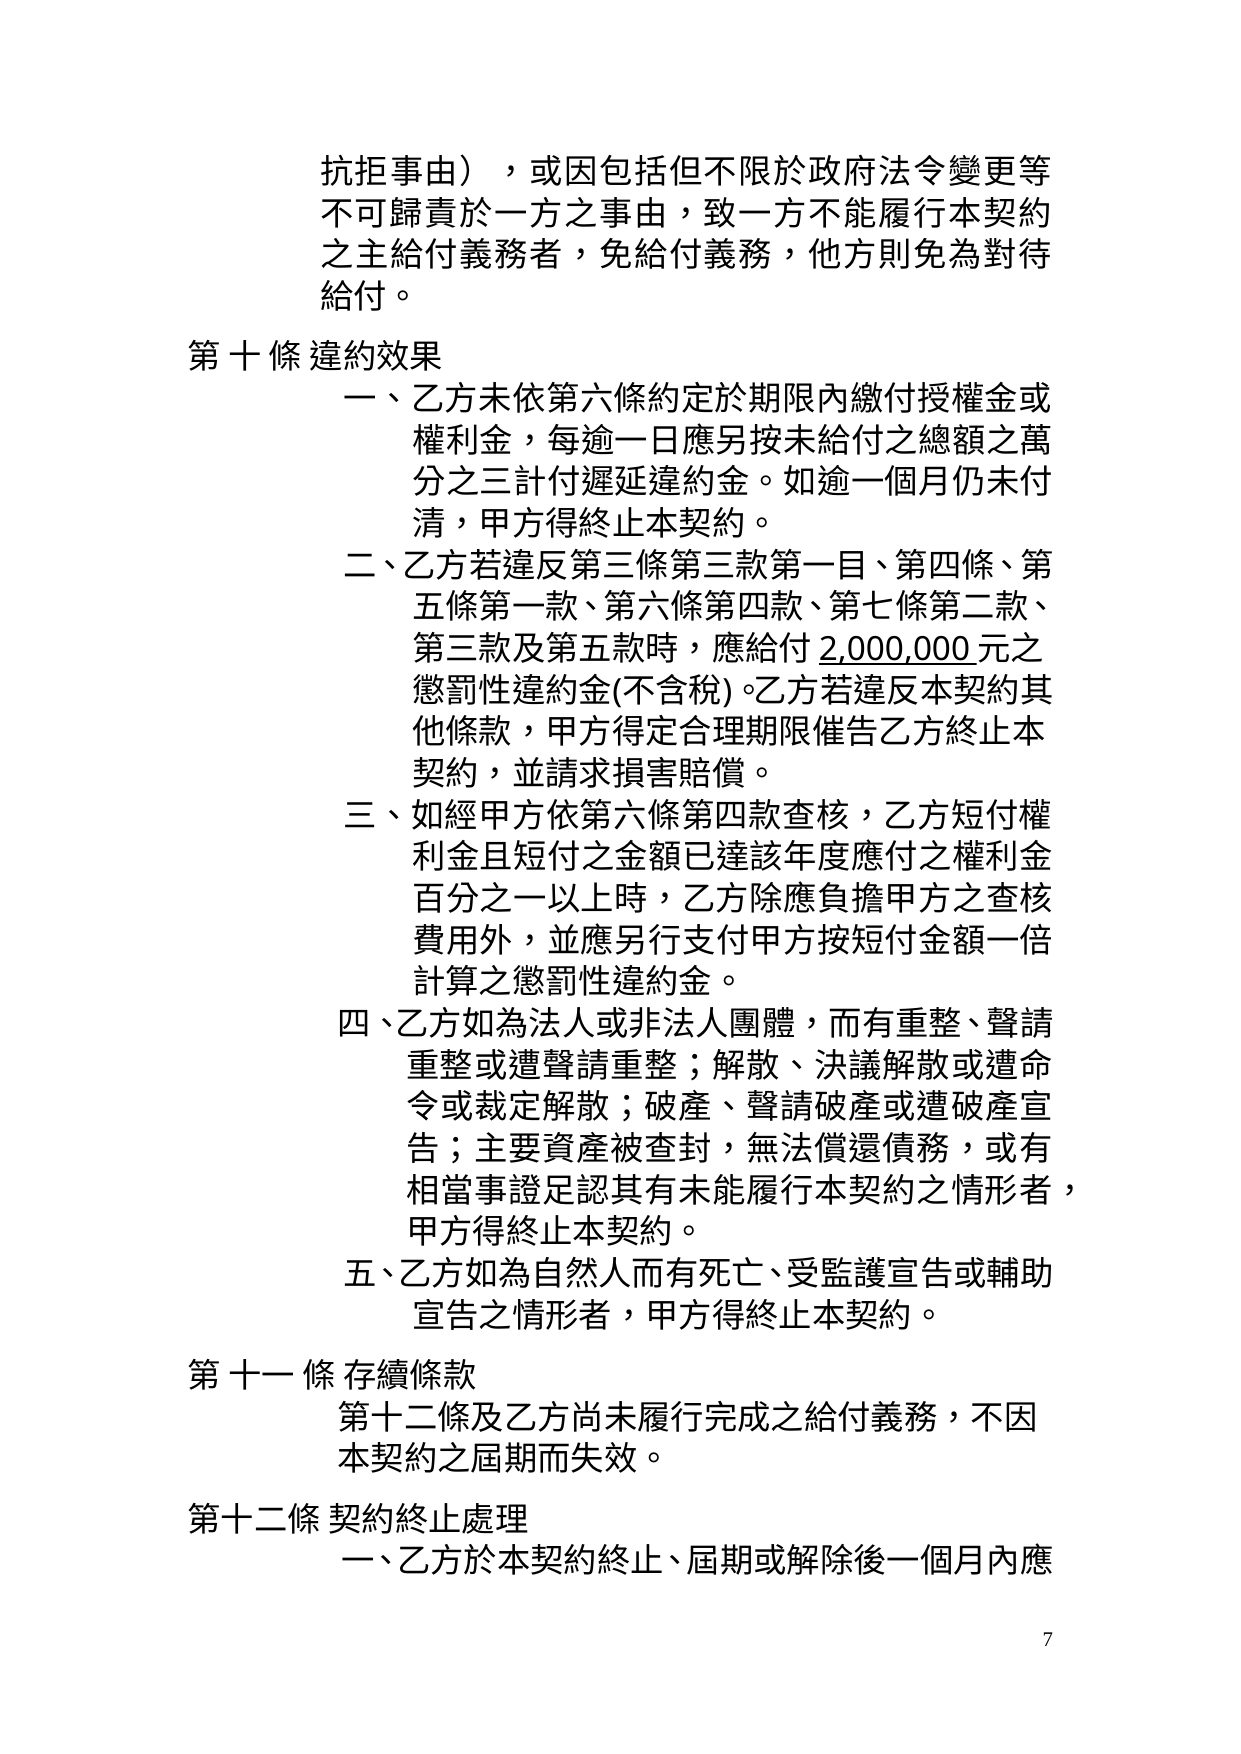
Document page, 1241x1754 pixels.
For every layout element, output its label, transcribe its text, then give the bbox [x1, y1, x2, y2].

text 一、乙方未依第六條約定於期限內繳付授權金或權利金，每逾一日應另按未給付之總額之萬分之三計付遲延違約金。如逾一個月仍未付清，甲方得終止本契約。 [343, 377, 1053, 544]
subtitle 第十二條 契約終止處理 [187, 1498, 1053, 1539]
text 三、如經甲方依第六條第四款查核，乙方短付權利金且短付之金額已達該年度應付之權利金百分之一以上時，乙方除應負擔甲方之查核費用外，並應另行支付甲方按短付金額一倍計算之懲罰性違約金。 [343, 794, 1053, 1002]
text 五、乙方如為自然人而有死亡、受監護宣告或輔助宣告之情形者，甲方得終止本契約。 [343, 1252, 1053, 1335]
subtitle 抗拒事由），或因包括但不限於政府法令變更等不可歸責於一方之事由，致一方不能履行本契約之主給付義務者，免給付義務，他方則免為對待給付。 [319, 150, 1053, 317]
subtitle 第 十 條 違約效果 [187, 335, 1053, 377]
text 第十二條及乙方尚未履行完成之給付義務，不因本契約之屆期而失效。 [337, 1396, 1053, 1479]
text 二、乙方若違反第三條第三款第一目、第四條、第五條第一款、第六條第四款、第七條第二款、第三款及第五款時，應給付2,000,000元之懲罰性違約金(不含稅)。乙方若違反本契約其他條款，甲方得定合理期限催告乙方終止本契約，並請求損害賠償。 [343, 544, 1053, 794]
subtitle 第 十一 條 存續條款 [187, 1354, 1053, 1396]
text 一、乙方於本契約終止、屆期或解除後一個月內應 [341, 1539, 1053, 1581]
text 四、乙方如為法人或非法人團體，而有重整、聲請重整或遭聲請重整；解散、決議解散或遭命令或裁定解散；破產、聲請破產或遭破產宣告；主要資產被查封，無法償還債務，或有相當事證足認其有未能履行本契約之情形者，甲方得終止本契約。 [337, 1002, 1053, 1252]
